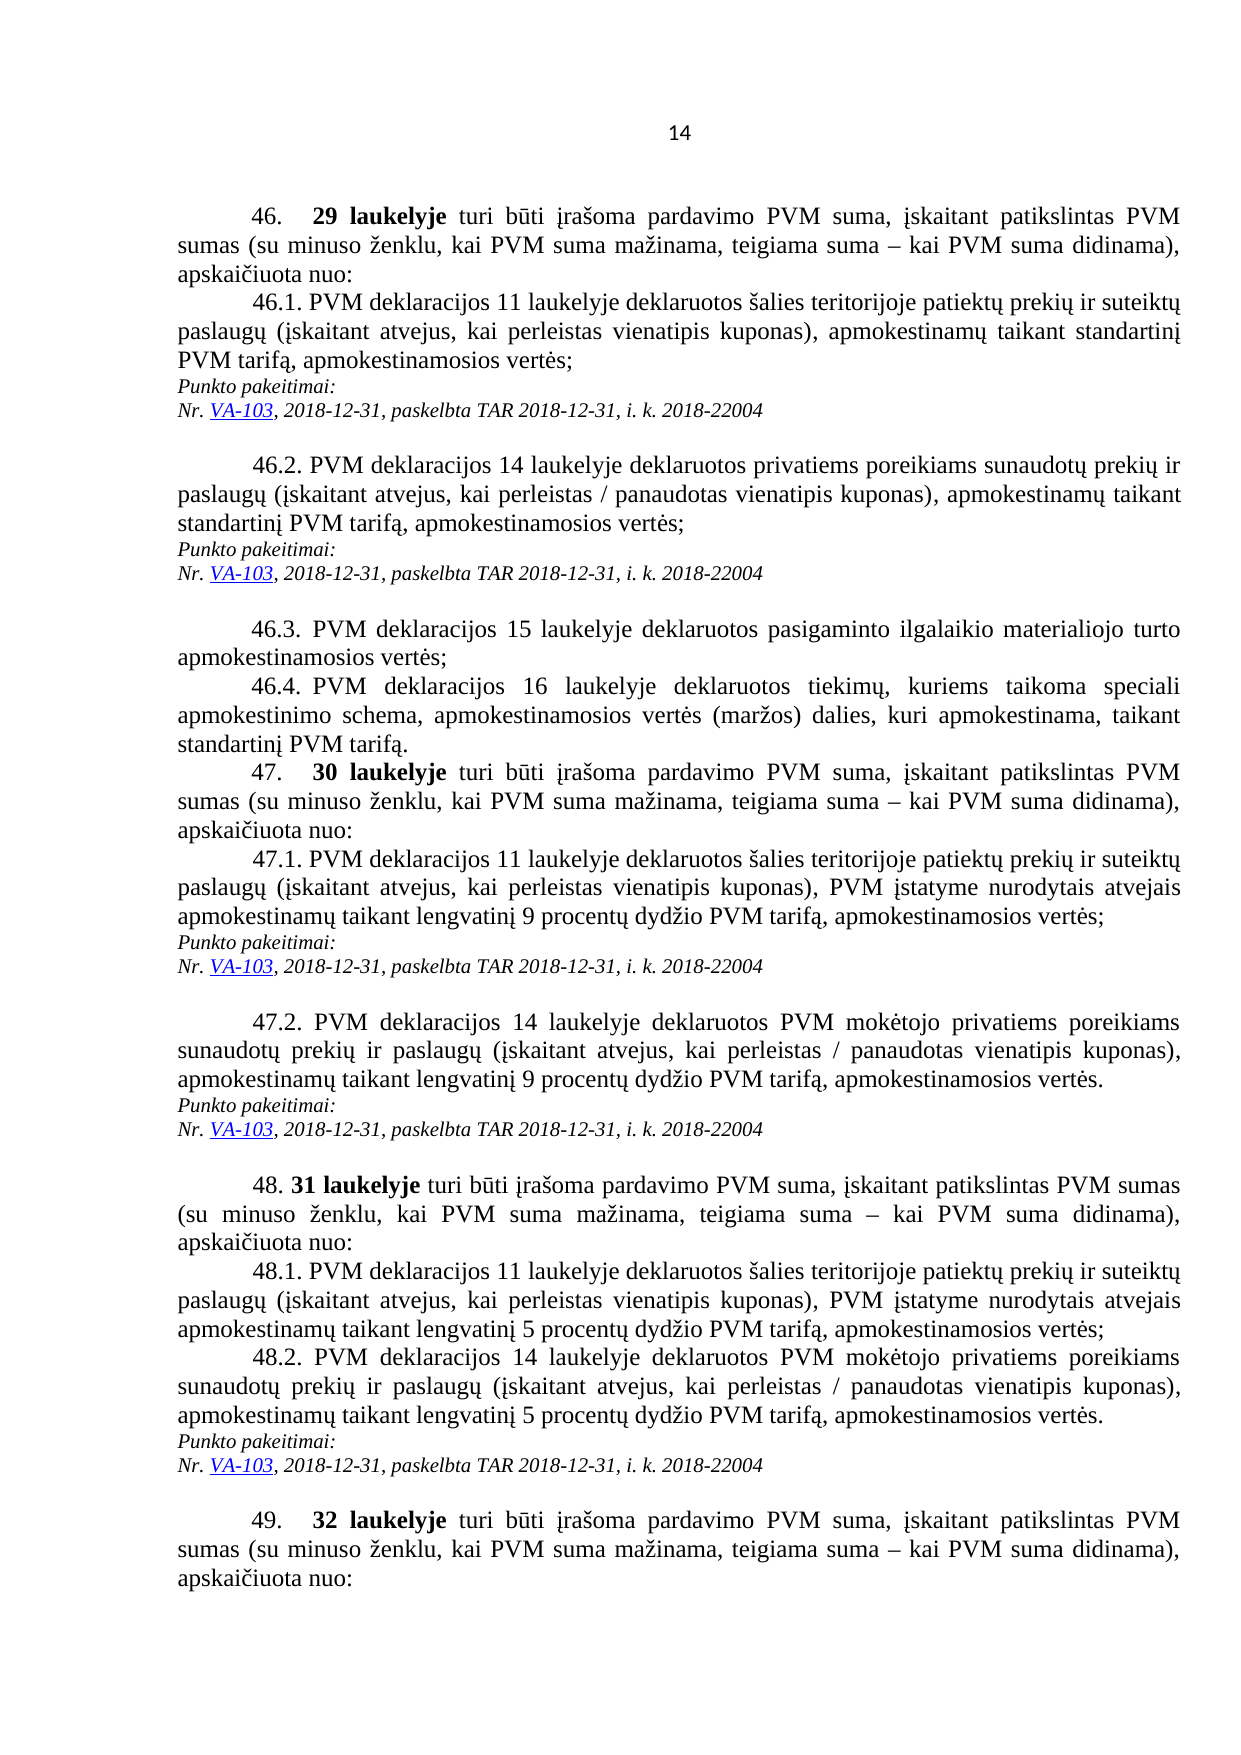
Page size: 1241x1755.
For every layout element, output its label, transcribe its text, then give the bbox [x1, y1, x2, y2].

text 48.2. PVM deklaracijos 14 laukelyje deklaruotos PVM mokėtojo privatiems poreikiams sunaudotų prekių ir paslaugų (įskaitant atvejus, kai perleistas / panaudotas vienatipis kuponas), apmokestinamų taikant lengvatinį 5 procentų dydžio PVM tarifą, apmokestinamosios vertės. [177, 1342, 1181, 1429]
text 46.4. PVM deklaracijos 16 laukelyje deklaruotos tiekimų, kuriems taikoma speciali apmokestinimo schema, apmokestinamosios vertės (maržos) dalies, kuri apmokestinama, taikant standartinį PVM tarifą. [177, 671, 1181, 757]
text 47. 30 laukelyje turi būti įrašoma pardavimo PVM suma, įskaitant patikslintas PVM sumas (su minuso ženklu, kai PVM suma mažinama, teigiama suma – kai PVM suma didinama), apskaičiuota nuo: [177, 757, 1181, 844]
text Punkto pakeitimai: [177, 930, 1181, 954]
text Nr. VA-103, 2018-12-31, paskelbta TAR 2018-12-31, i. k. 2018-22004 [177, 1453, 1181, 1477]
text Punkto pakeitimai: [177, 1093, 1181, 1117]
text 46.2. PVM deklaracijos 14 laukelyje deklaruotos privatiems poreikiams sunaudotų prekių ir paslaugų (įskaitant atvejus, kai perleistas / panaudotas vienatipis kuponas), apmokestinamų taikant standartinį PVM tarifą, apmokestinamosios vertės; [177, 451, 1181, 537]
text Punkto pakeitimai: [177, 1429, 1181, 1453]
text 46.1. PVM deklaracijos 11 laukelyje deklaruotos šalies teritorijoje patiektų prekių ir suteiktų paslaugų (įskaitant atvejus, kai perleistas vienatipis kuponas), apmokestinamų taikant standartinį PVM tarifą, apmokestinamosios vertės; [177, 287, 1181, 374]
text Punkto pakeitimai: [177, 537, 1181, 561]
text 47.2. PVM deklaracijos 14 laukelyje deklaruotos PVM mokėtojo privatiems poreikiams sunaudotų prekių ir paslaugų (įskaitant atvejus, kai perleistas / panaudotas vienatipis kuponas), apmokestinamų taikant lengvatinį 9 procentų dydžio PVM tarifą, apmokestinamosios vertės. [177, 1007, 1181, 1093]
text 48.1. PVM deklaracijos 11 laukelyje deklaruotos šalies teritorijoje patiektų prekių ir suteiktų paslaugų (įskaitant atvejus, kai perleistas vienatipis kuponas), PVM įstatyme nurodytais atvejais apmokestinamų taikant lengvatinį 5 procentų dydžio PVM tarifą, apmokestinamosios vertės; [177, 1256, 1181, 1342]
text 48. 31 laukelyje turi būti įrašoma pardavimo PVM suma, įskaitant patikslintas PVM sumas (su minuso ženklu, kai PVM suma mažinama, teigiama suma – kai PVM suma didinama), apskaičiuota nuo: [177, 1170, 1181, 1256]
text Nr. VA-103, 2018-12-31, paskelbta TAR 2018-12-31, i. k. 2018-22004 [177, 398, 1181, 422]
text 46.3. PVM deklaracijos 15 laukelyje deklaruotos pasigaminto ilgalaikio materialiojo turto apmokestinamosios vertės; [177, 614, 1181, 671]
text 46. 29 laukelyje turi būti įrašoma pardavimo PVM suma, įskaitant patikslintas PVM sumas (su minuso ženklu, kai PVM suma mažinama, teigiama suma – kai PVM suma didinama), apskaičiuota nuo: [177, 201, 1181, 287]
text Nr. VA-103, 2018-12-31, paskelbta TAR 2018-12-31, i. k. 2018-22004 [177, 1117, 1181, 1141]
text Nr. VA-103, 2018-12-31, paskelbta TAR 2018-12-31, i. k. 2018-22004 [177, 561, 1181, 585]
text Nr. VA-103, 2018-12-31, paskelbta TAR 2018-12-31, i. k. 2018-22004 [177, 954, 1181, 978]
text Punkto pakeitimai: [177, 374, 1181, 398]
text 49. 32 laukelyje turi būti įrašoma pardavimo PVM suma, įskaitant patikslintas PVM sumas (su minuso ženklu, kai PVM suma mažinama, teigiama suma – kai PVM suma didinama), apskaičiuota nuo: [177, 1506, 1181, 1592]
text 47.1. PVM deklaracijos 11 laukelyje deklaruotos šalies teritorijoje patiektų prekių ir suteiktų paslaugų (įskaitant atvejus, kai perleistas vienatipis kuponas), PVM įstatyme nurodytais atvejais apmokestinamų taikant lengvatinį 9 procentų dydžio PVM tarifą, apmokestinamosios vertės; [177, 844, 1181, 930]
